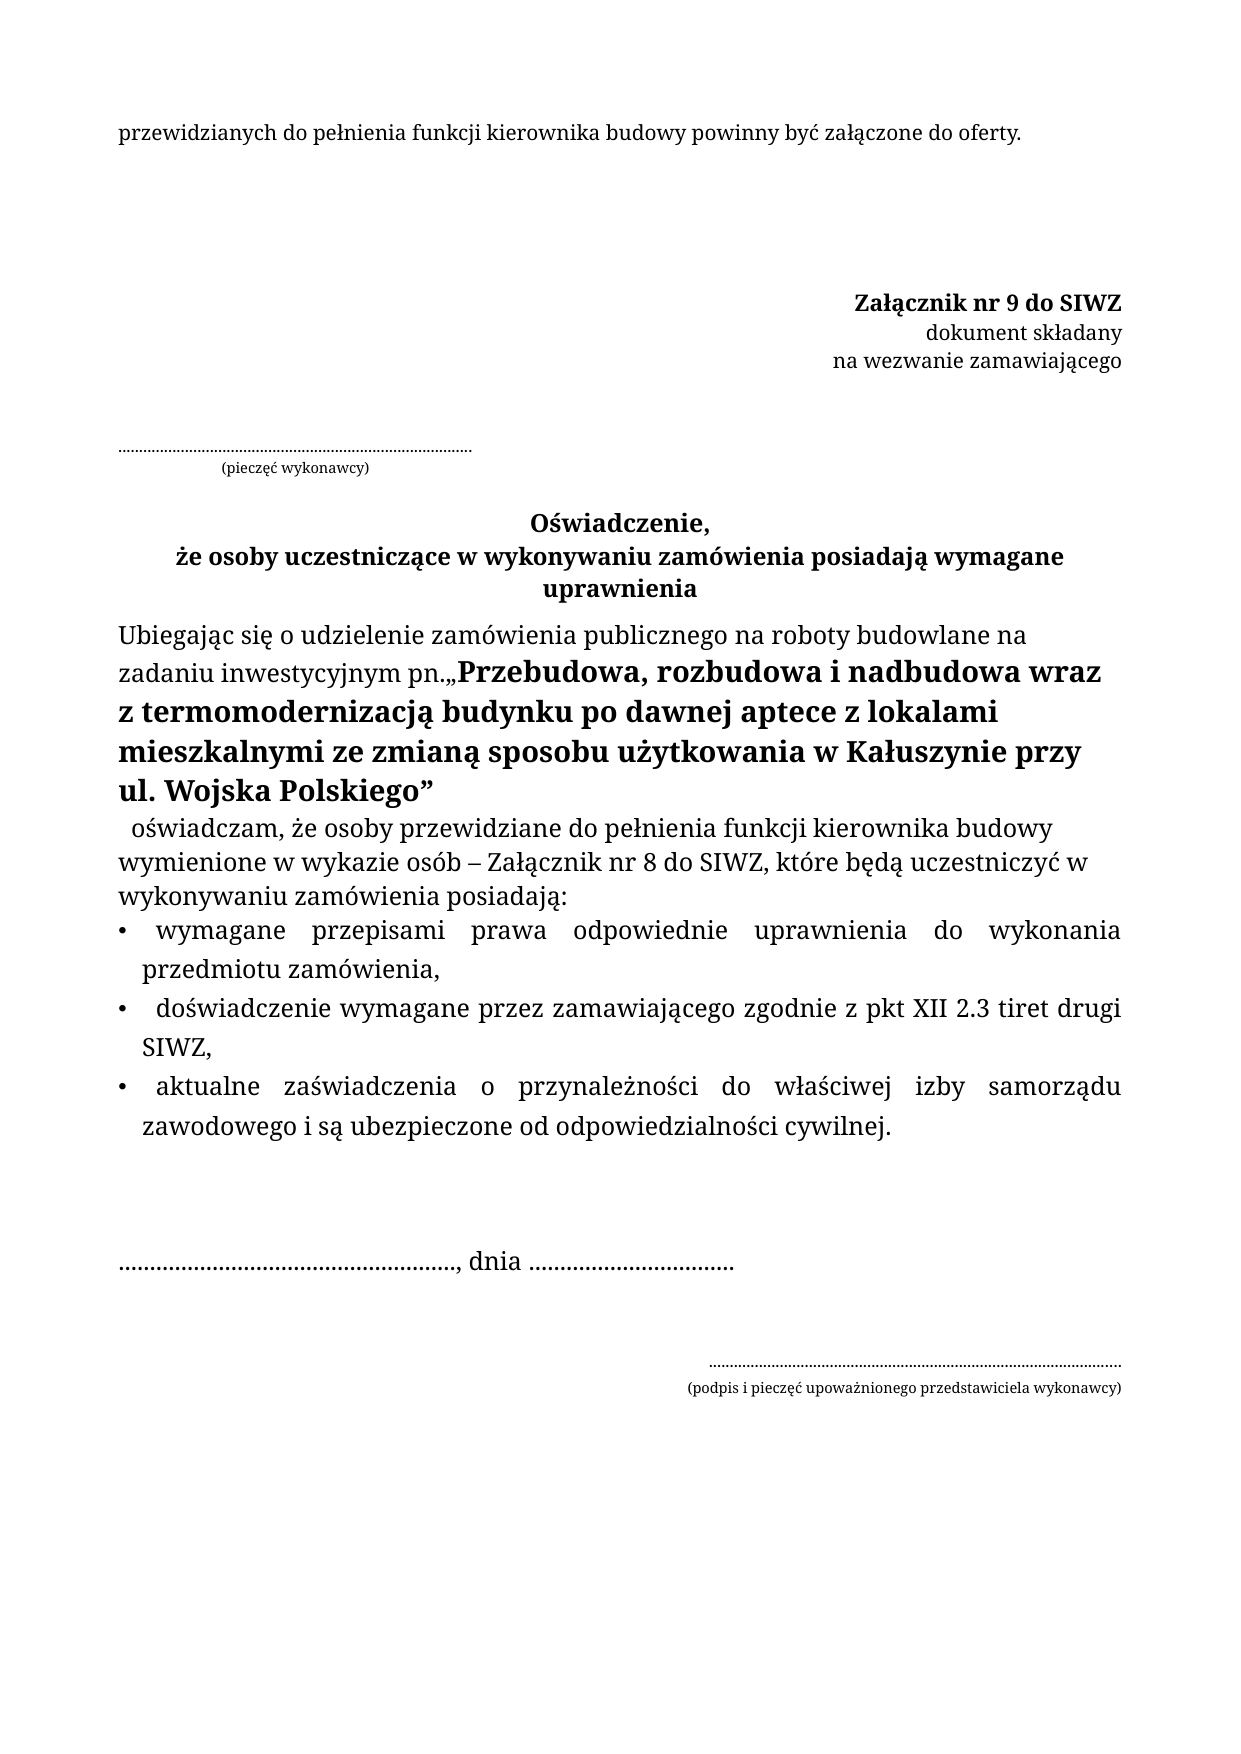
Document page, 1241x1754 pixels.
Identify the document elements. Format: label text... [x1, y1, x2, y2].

text Ubiegając się o udzielenie zamówienia publicznego na roboty budowlane na zadaniu inwestycyjnym pn.„Przebudowa, rozbudowa i nadbudowa wraz z termomodernizacją budynku po dawnej aptece z lokalami mieszkalnymi ze zmianą sposobu użytkowania w Kałuszynie przy ul. Wojska Polskiego” [118, 617, 1122, 810]
text że osoby uczestniczące w wykonywaniu zamówienia posiadają wymagane uprawnienia [118, 540, 1122, 605]
text przewidzianych do pełnienia funkcji kierownika budowy powinny być załączone do oferty. [118, 118, 1122, 147]
list aktualne zaświadczenia o przynależności do właściwej izby samorządu zawodowego i są ubezpieczone od odpowiedzialności cywilnej. [104, 1069, 1122, 1142]
text Oświadczenie, [118, 506, 1122, 540]
text oświadczam, że osoby przewidziane do pełnienia funkcji kierownika budowy wymienione w wykazie osób – Załącznik nr 8 do SIWZ, które będą uczestniczyć w wykonywaniu zamówienia posiadają: [118, 810, 1122, 912]
text (podpis i pieczęć upoważnionego przedstawiciela wykonawcy) [118, 1373, 1122, 1398]
text ......................................................, dnia ................................. [118, 1244, 1122, 1278]
list wymagane przepisami prawa odpowiednie uprawnienia do wykonania przedmiotu zamówienia, [104, 912, 1122, 986]
text na wezwanie zamawiającego [709, 346, 1122, 375]
list doświadczenie wymagane przez zamawiającego zgodnie z pkt XII 2.3 tiret drugi SIWZ, [104, 991, 1122, 1064]
text dokument składany [709, 318, 1122, 346]
text Załącznik nr 9 do SIWZ [118, 287, 1122, 318]
text (pieczęć wykonawcy) [118, 458, 1122, 478]
